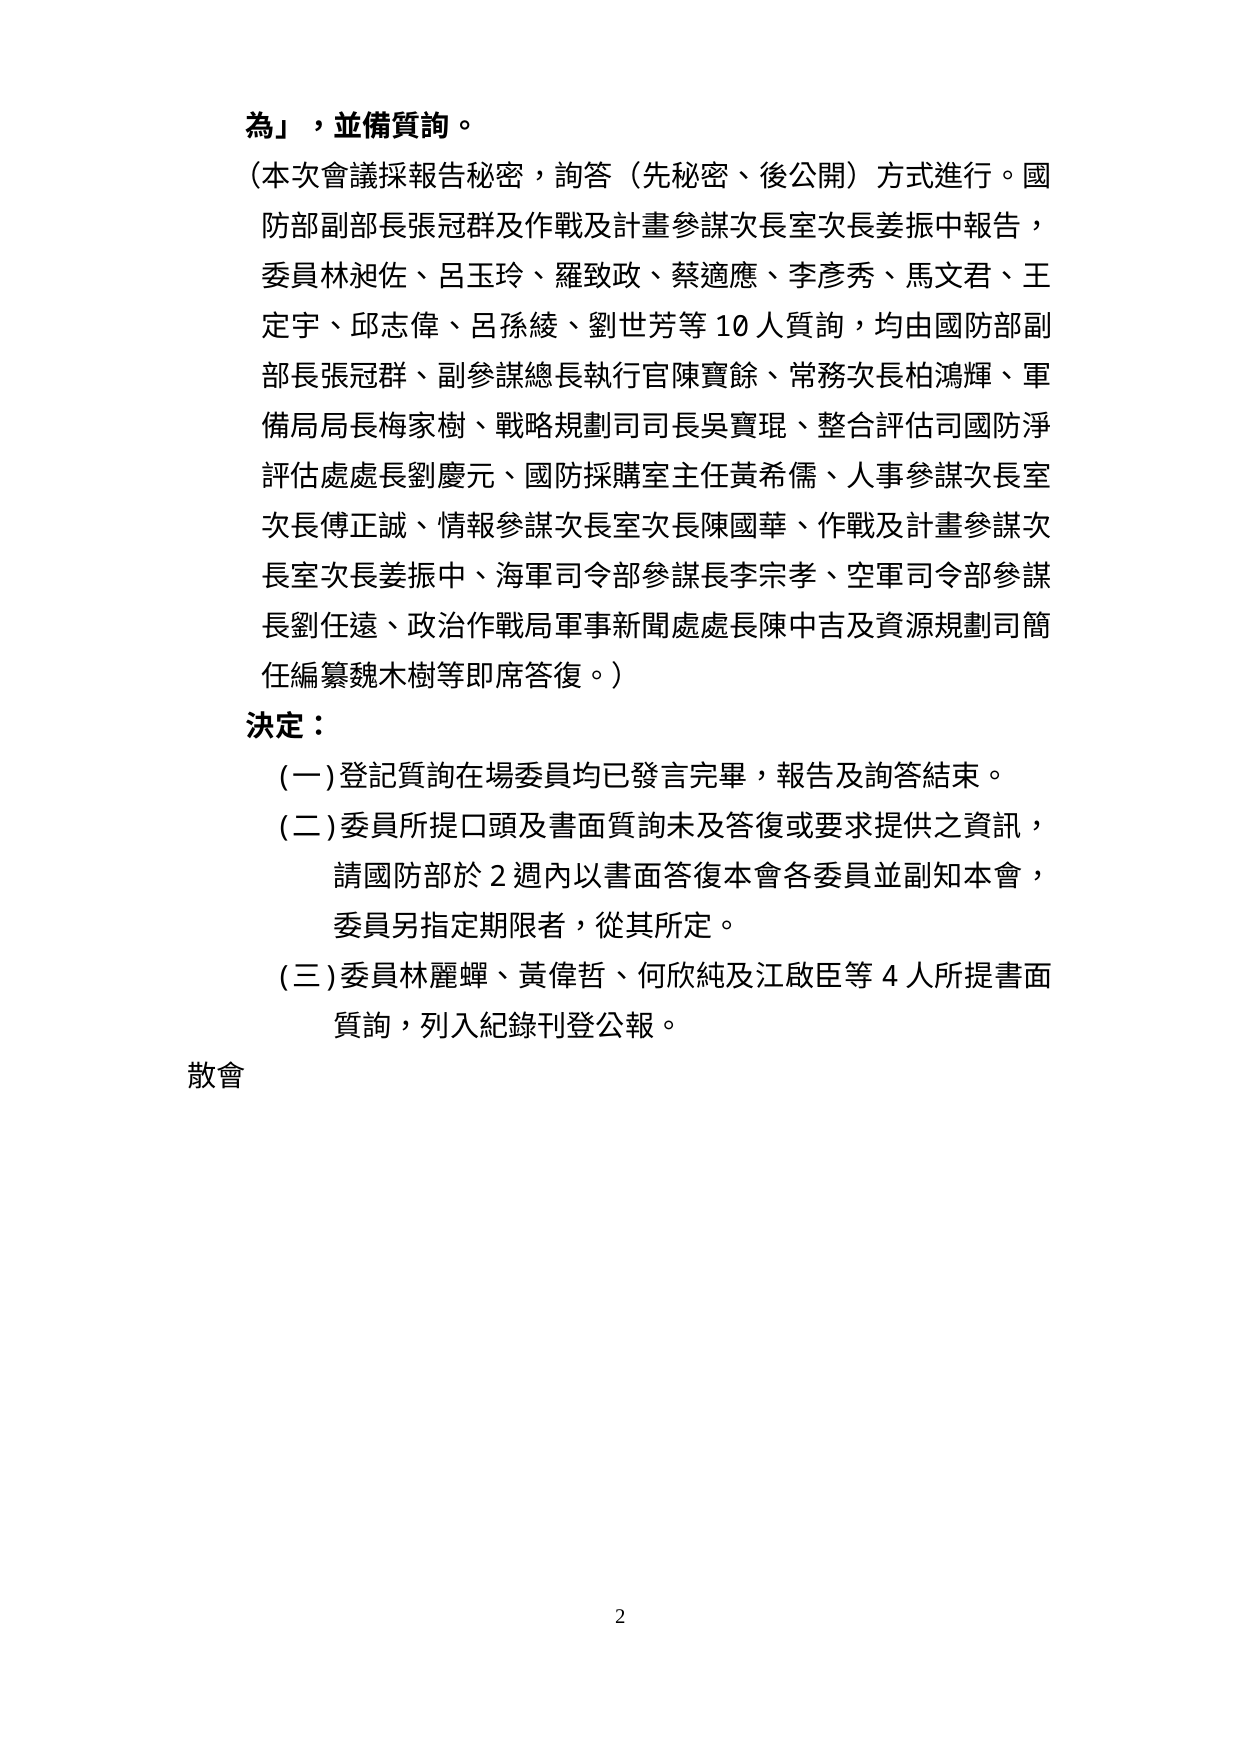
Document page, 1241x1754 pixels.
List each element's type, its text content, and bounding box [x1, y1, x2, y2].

text 為」，並備質詢。 [187, 96, 1053, 146]
text 決定： [187, 696, 1053, 746]
text 散會 [187, 1046, 1053, 1096]
text （本次會議採報告秘密，詢答（先秘密、後公開）方式進行。國防部副部長張冠群及作戰及計畫參謀次長室次長姜振中報告，委員林昶佐、呂玉玲、羅致政、蔡適應、李彥秀、馬文君、王定宇、邱志偉、呂孫綾、劉世芳等10人質詢，均由國防部副部長張冠群、副參謀總長執行官陳寶餘、常務次長柏鴻輝、軍備局局長梅家樹、戰略規劃司司長吳寶琨、整合評估司國防淨評估處處長劉慶元、國防採購室主任黃希儒、人事參謀次長室次長傅正誠、情報參謀次長室次長陳國華、作戰及計畫參謀次長室次長姜振中、海軍司令部參謀長李宗孝、空軍司令部參謀長劉任遠、政治作戰局軍事新聞處處長陳中吉及資源規劃司簡任編纂魏木樹等即席答復。） [232, 146, 1053, 696]
text (一)登記質詢在場委員均已發言完畢，報告及詢答結束。 [275, 746, 1053, 796]
text (二)委員所提口頭及書面質詢未及答復或要求提供之資訊，請國防部於2週內以書面答復本會各委員並副知本會，委員另指定期限者，從其所定。 [275, 796, 1053, 946]
text (三)委員林麗蟬、黃偉哲、何欣純及江啟臣等4人所提書面質詢，列入紀錄刊登公報。 [275, 946, 1053, 1046]
